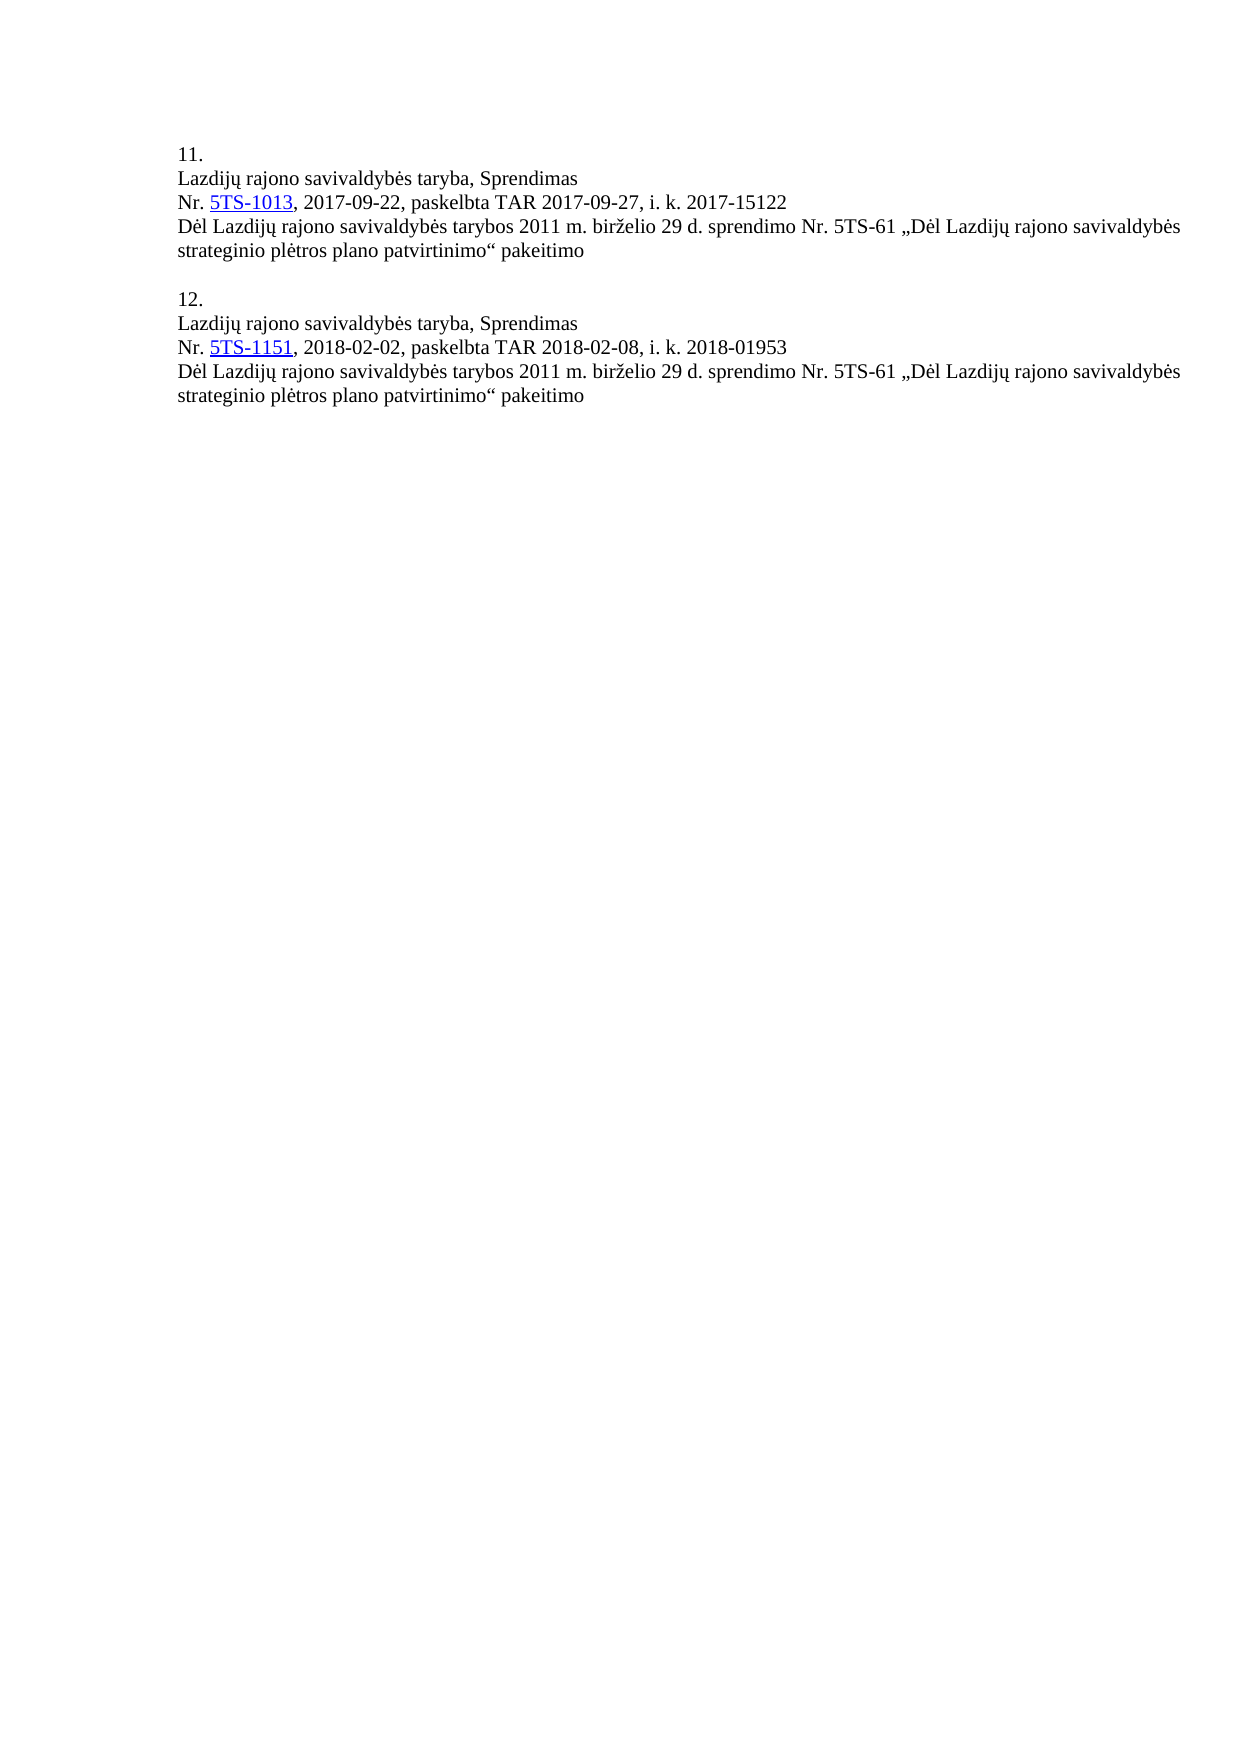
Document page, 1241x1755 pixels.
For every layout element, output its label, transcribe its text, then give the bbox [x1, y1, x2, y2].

text Dėl Lazdijų rajono savivaldybės tarybos 2011 m. birželio 29 d. sprendimo Nr. 5TS-61 „Dėl Lazdijų rajono savivaldybės strateginio plėtros plano patvirtinimo“ pakeitimo [177, 214, 1181, 262]
text 12. [177, 287, 1181, 311]
text Nr. 5TS-1013, 2017-09-22, paskelbta TAR 2017-09-27, i. k. 2017-15122 [177, 190, 1181, 214]
text Dėl Lazdijų rajono savivaldybės tarybos 2011 m. birželio 29 d. sprendimo Nr. 5TS-61 „Dėl Lazdijų rajono savivaldybės strateginio plėtros plano patvirtinimo“ pakeitimo [177, 359, 1181, 407]
text Lazdijų rajono savivaldybės taryba, Sprendimas [177, 311, 1181, 335]
text 11. [177, 142, 1181, 166]
text Nr. 5TS-1151, 2018-02-02, paskelbta TAR 2018-02-08, i. k. 2018-01953 [177, 335, 1181, 359]
text Lazdijų rajono savivaldybės taryba, Sprendimas [177, 166, 1181, 190]
